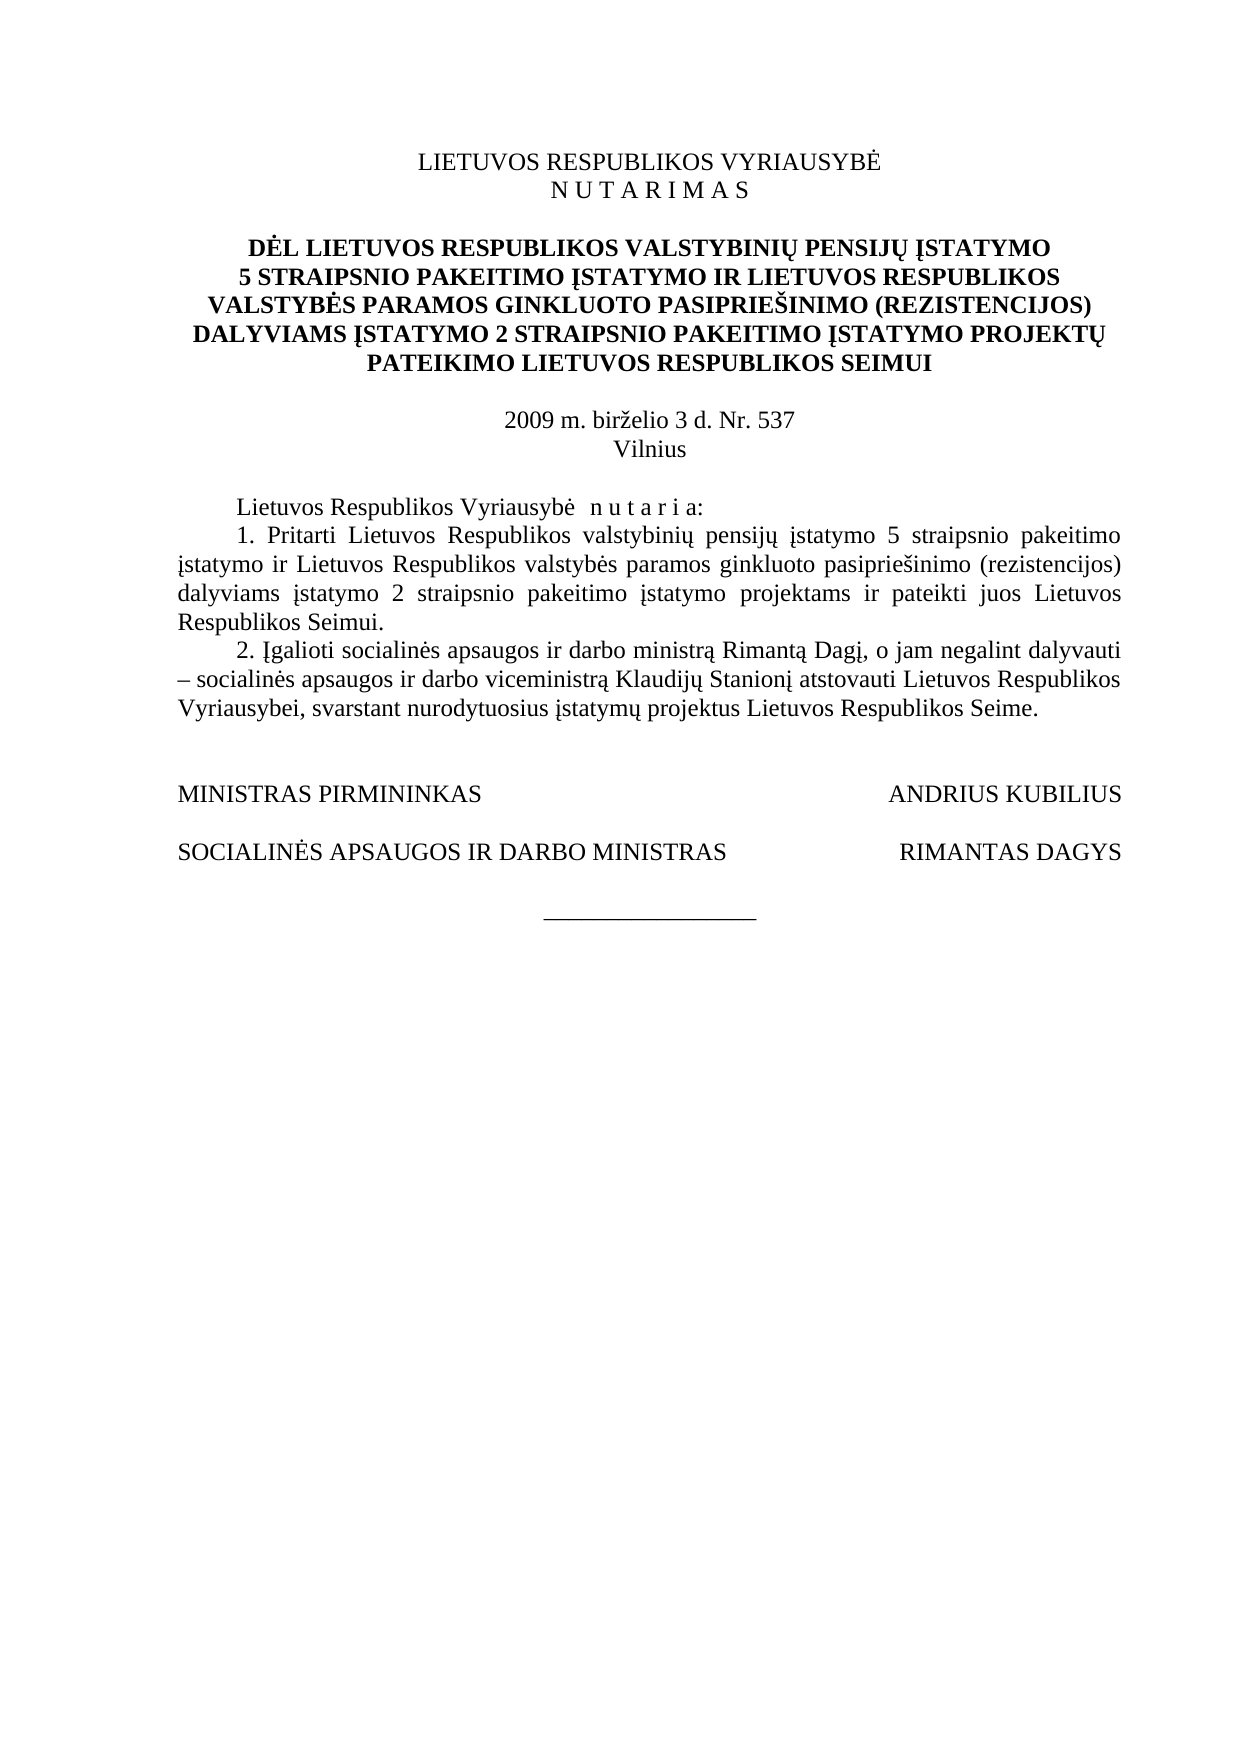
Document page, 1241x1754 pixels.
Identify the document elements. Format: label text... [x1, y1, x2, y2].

text DĖL LIETUVOS RESPUBLIKOS VALSTYBINIŲ PENSIJŲ ĮSTATYMO 5 STRAIPSNIO PAKEITIMO ĮSTATYMO IR LIETUVOS RESPUBLIKOS VALSTYBĖS PARAMOS GINKLUOTO PASIPRIEŠINIMO (REZISTENCIJOS) DALYVIAMS ĮSTATYMO 2 STRAIPSNIO PAKEITIMO ĮSTATYMO PROJEKTŲ PATEIKIMO LIETUVOS RESPUBLIKOS SEIMUI [177, 233, 1122, 377]
text 1. Pritarti Lietuvos Respublikos valstybinių pensijų įstatymo 5 straipsnio pakeitimo įstatymo ir Lietuvos Respublikos valstybės paramos ginkluoto pasipriešinimo (rezistencijos) dalyviams įstatymo 2 straipsnio pakeitimo įstatymo projektams ir pateikti juos Lietuvos Respublikos Seimui. [177, 521, 1122, 636]
text Lietuvos Respublikos Vyriausybė nutaria: [177, 492, 1122, 521]
text 2009 m. birželio 3 d. Nr. 537 [177, 406, 1122, 434]
text 2. Įgalioti socialinės apsaugos ir darbo ministrą Rimantą Dagį, o jam negalint dalyvauti – socialinės apsaugos ir darbo viceministrą Klaudijų Stanionį atstovauti Lietuvos Respublikos Vyriausybei, svarstant nurodytuosius įstatymų projektus Lietuvos Respublikos Seime. [177, 636, 1122, 722]
text MINISTRAS PIRMININKAS ANDRIUS KUBILIUS [177, 779, 1122, 808]
text NUTARIMAS [177, 176, 1122, 204]
text Lietuvos Respublikos Vyriausybė [177, 147, 1122, 176]
text _________________ [177, 894, 1122, 923]
text Vilnius [177, 434, 1122, 463]
text SOCIALINĖS APSAUGOS IR DARBO MINISTRAS RIMANTAS DAGYS [177, 837, 1122, 866]
